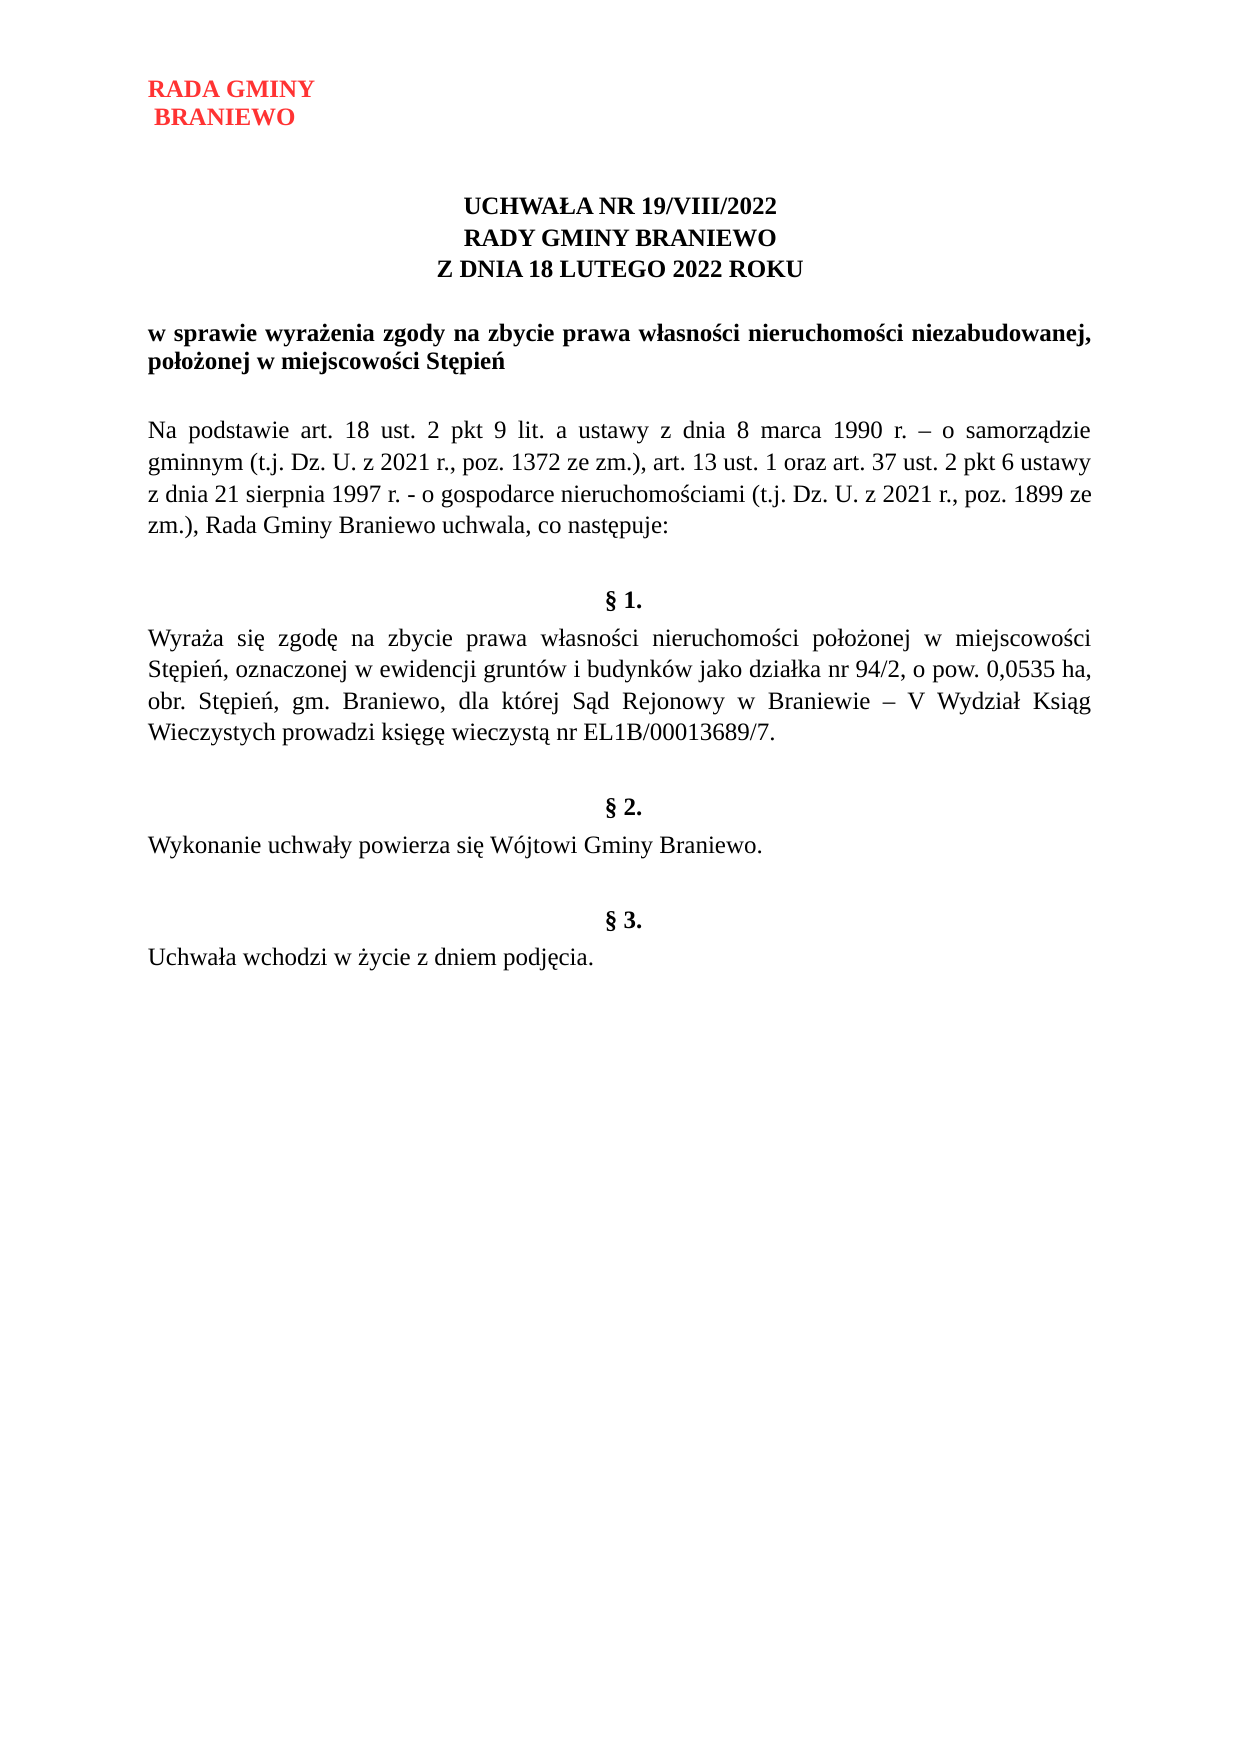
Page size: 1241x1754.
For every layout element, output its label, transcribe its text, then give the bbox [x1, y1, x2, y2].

text § 1. [148, 585, 1093, 614]
text Na podstawie art. 18 ust. 2 pkt 9 lit. a ustawy z dnia 8 marca 1990 r. – o samorządzie gminnym (t.j. Dz. U. z 2021 r., poz. 1372 ze zm.), art. 13 ust. 1 oraz art. 37 ust. 2 pkt 6 ustawy z dnia 21 sierpnia 1997 r. - o gospodarce nieruchomościami (t.j. Dz. U. z 2021 r., poz. 1899 ze zm.), Rada Gminy Braniewo uchwala, co następuje: [148, 416, 1093, 539]
text Uchwała wchodzi w życie z dniem podjęcia. [148, 942, 1093, 971]
text w sprawie wyrażenia zgody na zbycie prawa własności nieruchomości niezabudowanej, położonej w miejscowości Stępień [148, 318, 1093, 375]
text Wykonanie uchwały powierza się Wójtowi Gminy Braniewo. [148, 830, 1093, 859]
text RADY GMINY BRANIEWO [148, 223, 1093, 251]
text § 2. [148, 792, 1093, 821]
text § 3. [148, 905, 1093, 934]
text Z DNIA 18 LUTEGO 2022 ROKU [148, 254, 1093, 283]
text UCHWAŁA NR 19/VIII/2022 [148, 191, 1093, 220]
text Wyraża się zgodę na zbycie prawa własności nieruchomości położonej w miejscowości Stępień, oznaczonej w ewidencji gruntów i budynków jako działka nr 94/2, o pow. 0,0535 ha, obr. Stępień, gm. Braniewo, dla której Sąd Rejonowy w Braniewie – V Wydział Ksiąg Wieczystych prowadzi księgę wieczystą nr EL1B/00013689/7. [148, 623, 1093, 746]
